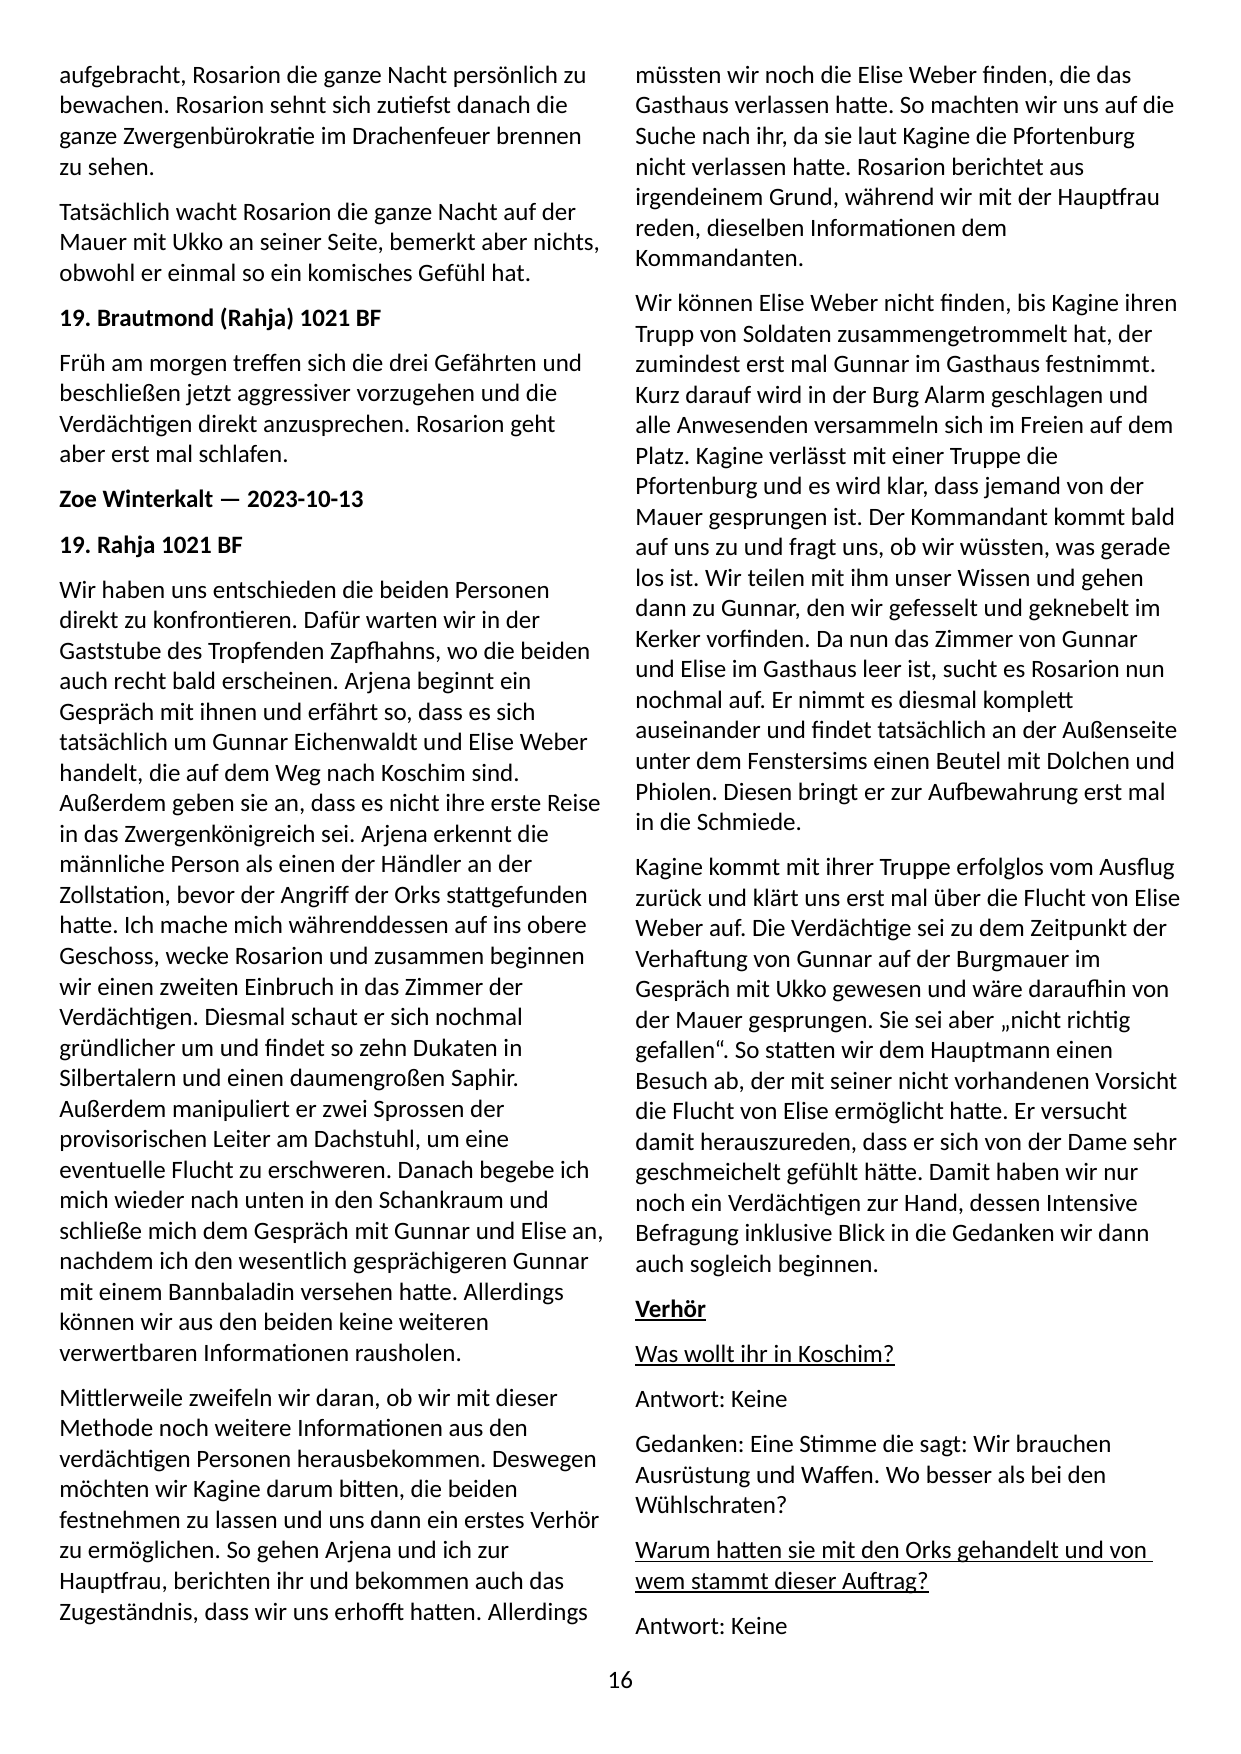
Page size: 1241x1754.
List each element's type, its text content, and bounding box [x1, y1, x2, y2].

text Wir haben uns entschieden die beiden Personen direkt zu konfrontieren. Dafür warten wir in der Gaststube des Tropfenden Zapfhahns, wo die beiden auch recht bald erscheinen. Arjena beginnt ein Gespräch mit ihnen und erfährt so, dass es sich tatsächlich um Gunnar Eichenwaldt und Elise Weber handelt, die auf dem Weg nach Koschim sind. Außerdem geben sie an, dass es nicht ihre erste Reise in das Zwergenkönigreich sei. Arjena erkennt die männliche Person als einen der Händler an der Zollstation, bevor der Angriff der Orks stattgefunden hatte. Ich mache mich währenddessen auf ins obere Geschoss, wecke Rosarion und zusammen beginnen wir einen zweiten Einbruch in das Zimmer der Verdächtigen. Diesmal schaut er sich nochmal gründlicher um und findet so zehn Dukaten in Silbertalern und einen daumengroßen Saphir. Außerdem manipuliert er zwei Sprossen der provisorischen Leiter am Dachstuhl, um eine eventuelle Flucht zu erschweren. Danach begebe ich mich wieder nach unten in den Schankraum und schließe mich dem Gespräch mit Gunnar und Elise an, nachdem ich den wesentlich gesprächigeren Gunnar mit einem Bannbaladin versehen hatte. Allerdings können wir aus den beiden keine weiteren verwertbaren Informationen rausholen. [59, 574, 605, 1367]
text Kagine kommt mit ihrer Truppe erfolglos vom Ausflug zurück und klärt uns erst mal über die Flucht von Elise Weber auf. Die Verdächtige sei zu dem Zeitpunkt der Verhaftung von Gunnar auf der Burgmauer im Gespräch mit Ukko gewesen und wäre daraufhin von der Mauer gesprungen. Sie sei aber „nicht richtig gefallen“. So statten wir dem Hauptmann einen Besuch ab, der mit seiner nicht vorhandenen Vorsicht die Flucht von Elise ermöglicht hatte. Er versucht damit herauszureden, dass er sich von der Dame sehr geschmeichelt gefühlt hätte. Damit haben wir nur noch ein Verdächtigen zur Hand, dessen Intensive Befragung inklusive Blick in die Gedanken wir dann auch sogleich beginnen. [635, 851, 1181, 1278]
text 19. Rahja 1021 BF [59, 529, 605, 559]
text Warum hatten sie mit den Orks gehandelt und von wem stammt dieser Auftrag? [635, 1534, 1181, 1596]
text Antwort: Keine [635, 1383, 1181, 1414]
text Zoe Winterkalt — 2023-10-13 [59, 484, 605, 514]
text müssten wir noch die Elise Weber finden, die das Gasthaus verlassen hatte. So machten wir uns auf die Suche nach ihr, da sie laut Kagine die Pfortenburg nicht verlassen hatte. Rosarion berichtet aus irgendeinem Grund, während wir mit der Hauptfrau reden, dieselben Informationen dem Kommandanten. [635, 59, 1181, 273]
text Wir können Elise Weber nicht finden, bis Kagine ihren Trupp von Soldaten zusammengetrommelt hat, der zumindest erst mal Gunnar im Gasthaus festnimmt. Kurz darauf wird in der Burg Alarm geschlagen und alle Anwesenden versammeln sich im Freien auf dem Platz. Kagine verlässt mit einer Truppe die Pfortenburg und es wird klar, dass jemand von der Mauer gesprungen ist. Der Kommandant kommt bald auf uns zu und fragt uns, ob wir wüssten, was gerade los ist. Wir teilen mit ihm unser Wissen und gehen dann zu Gunnar, den wir gefesselt und geknebelt im Kerker vorfinden. Da nun das Zimmer von Gunnar und Elise im Gasthaus leer ist, sucht es Rosarion nun nochmal auf. Er nimmt es diesmal komplett auseinander und findet tatsächlich an der Außenseite unter dem Fenstersims einen Beutel mit Dolchen und Phiolen. Diesen bringt er zur Aufbewahrung erst mal in die Schmiede. [635, 287, 1181, 837]
text Mittlerweile zweifeln wir daran, ob wir mit dieser Methode noch weitere Informationen aus den verdächtigen Personen herausbekommen. Deswegen möchten wir Kagine darum bitten, die beiden festnehmen zu lassen und uns dann ein erstes Verhör zu ermöglichen. So gehen Arjena und ich zur Hauptfrau, berichten ihr und bekommen auch das Zugeständnis, dass wir uns erhofft hatten. Allerdings [59, 1382, 605, 1626]
text Antwort: Keine [635, 1610, 1181, 1641]
text Gedanken: Eine Stimme die sagt: Wir brauchen Ausrüstung und Waffen. Wo besser als bei den Wühlschraten? [635, 1428, 1181, 1520]
text aufgebracht, Rosarion die ganze Nacht persönlich zu bewachen. Rosarion sehnt sich zutiefst danach die ganze Zwergenbürokratie im Drachenfeuer brennen zu sehen. [59, 59, 605, 181]
text Verhör [635, 1293, 1181, 1324]
text Was wollt ihr in Koschim? [635, 1338, 1181, 1369]
text 19. Brautmond (Rahja) 1021 BF [59, 302, 605, 332]
text Früh am morgen treffen sich die drei Gefährten und beschließen jetzt aggressiver vorzugehen und die Verdächtigen direkt anzusprechen. Rosarion geht aber erst mal schlafen. [59, 347, 605, 469]
text Tatsächlich wacht Rosarion die ganze Nacht auf der Mauer mit Ukko an seiner Seite, bemerkt aber nichts, obwohl er einmal so ein komisches Gefühl hat. [59, 196, 605, 287]
